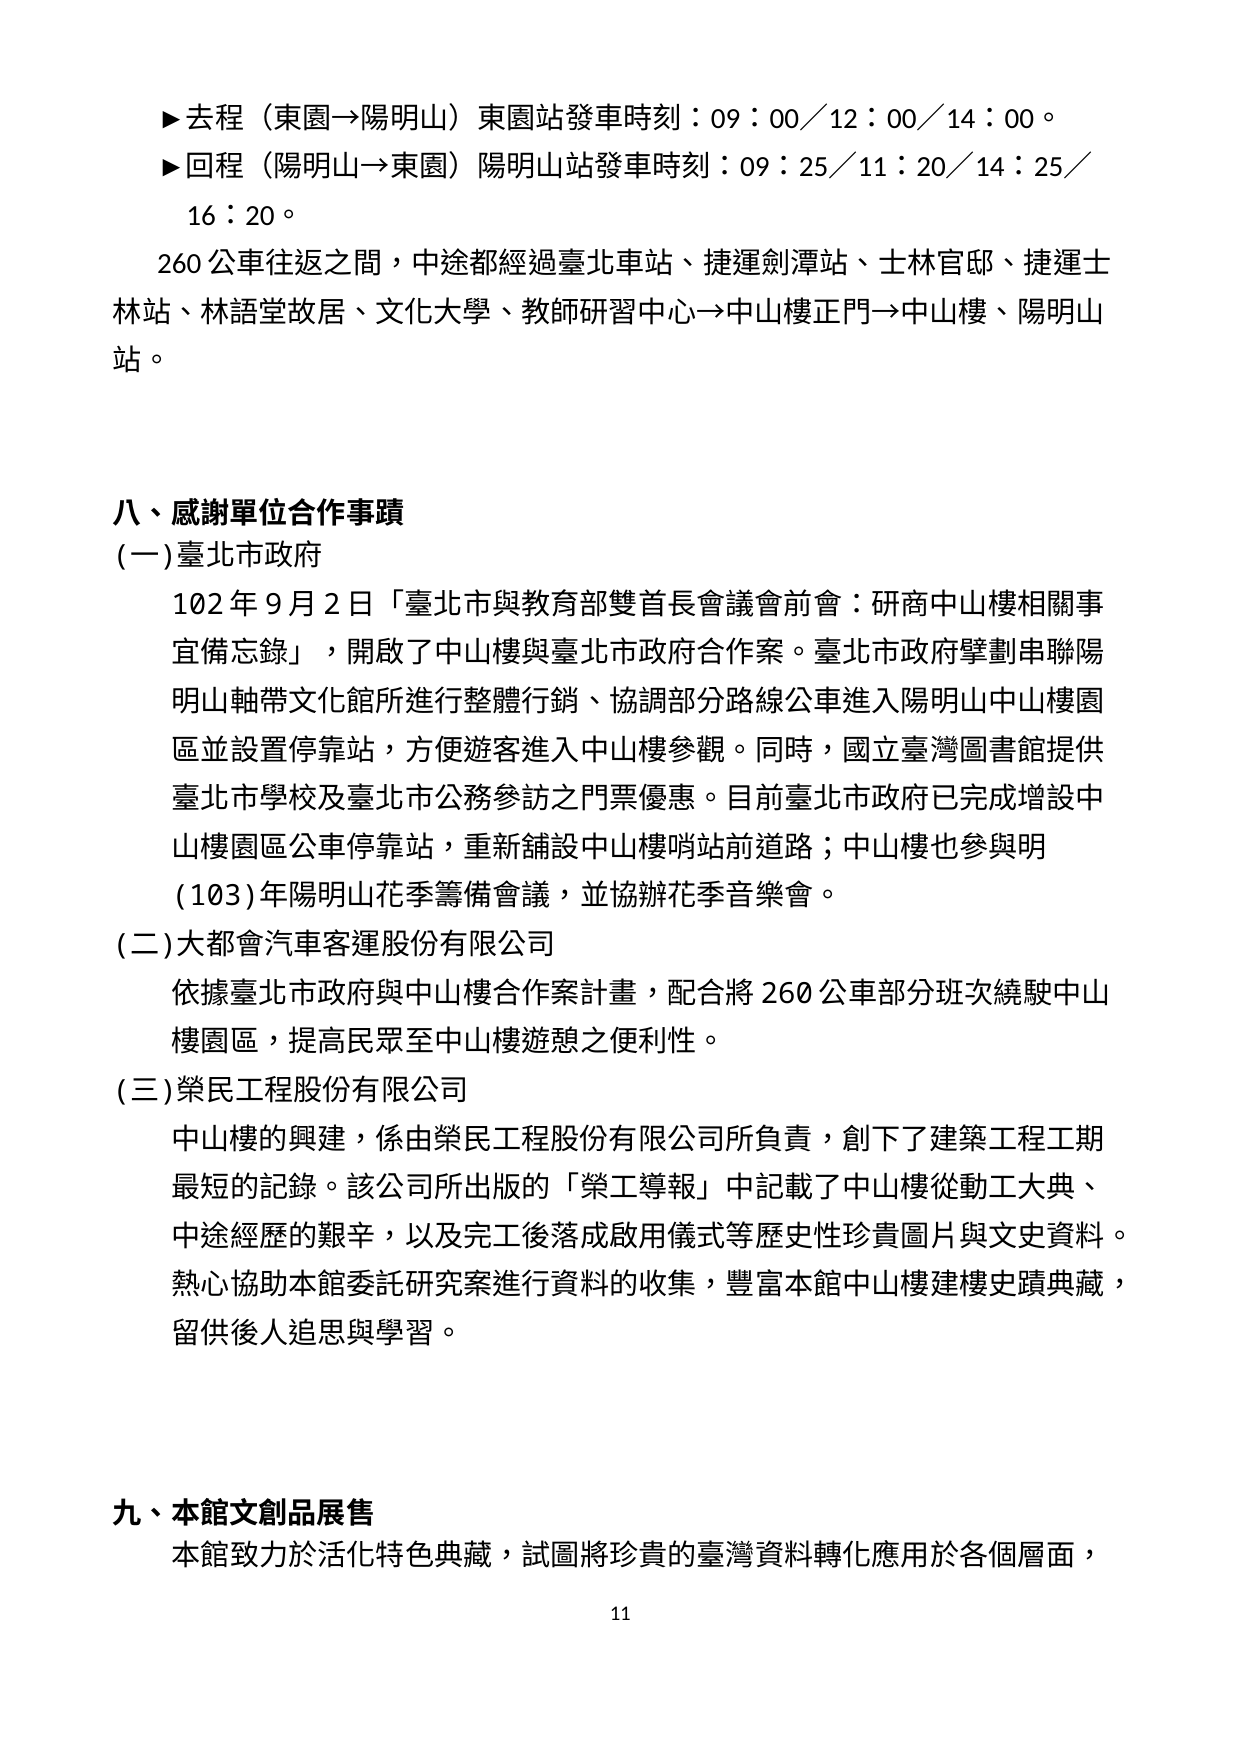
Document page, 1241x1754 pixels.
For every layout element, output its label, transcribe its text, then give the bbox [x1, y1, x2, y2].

text 八、感謝單位合作事蹟 [112, 469, 1128, 532]
text 依據臺北市政府與中山樓合作案計畫，配合將260公車部分班次繞駛中山樓園區，提高民眾至中山樓遊憩之便利性。 [171, 969, 1128, 1060]
text ►去程（東園→陽明山）東園站發車時刻：09：00／12：00／14：00。 [157, 94, 1128, 136]
text (一)臺北市政府 [112, 532, 1128, 574]
text 102年9月2日「臺北市與教育部雙首長會議會前會：研商中山樓相關事宜備忘錄」，開啟了中山樓與臺北市政府合作案。臺北市政府擘劃串聯陽明山軸帶文化館所進行整體行銷、協調部分路線公車進入陽明山中山樓園區並設置停靠站，方便遊客進入中山樓參觀。同時，國立臺灣圖書館提供臺北市學校及臺北市公務參訪之門票優惠。目前臺北市政府已完成增設中山樓園區公車停靠站，重新舖設中山樓哨站前道路；中山樓也參與明(103)年陽明山花季籌備會議，並協辦花季音樂會。 [171, 580, 1128, 914]
text 九、本館文創品展售 [112, 1469, 1128, 1532]
text 中山樓的興建，係由榮民工程股份有限公司所負責，創下了建築工程工期最短的記錄。該公司所出版的「榮工導報」中記載了中山樓從動工大典、中途經歷的艱辛，以及完工後落成啟用儀式等歷史性珍貴圖片與文史資料。熱心協助本館委託研究案進行資料的收集，豐富本館中山樓建樓史蹟典藏，留供後人追思與學習。 [171, 1115, 1128, 1352]
text 本館致力於活化特色典藏，試圖將珍貴的臺灣資料轉化應用於各個層面， [112, 1532, 1128, 1574]
text 260公車往返之間，中途都經過臺北車站、捷運劍潭站、士林官邸、捷運士林站、林語堂故居、文化大學、教師研習中心→中山樓正門→中山樓、陽明山站。 [113, 240, 1128, 379]
text (二)大都會汽車客運股份有限公司 [112, 921, 1128, 963]
text ►回程（陽明山→東園）陽明山站發車時刻：09：25／11：20／14：25／16：20。 [157, 143, 1128, 233]
text (三)榮民工程股份有限公司 [112, 1066, 1128, 1109]
